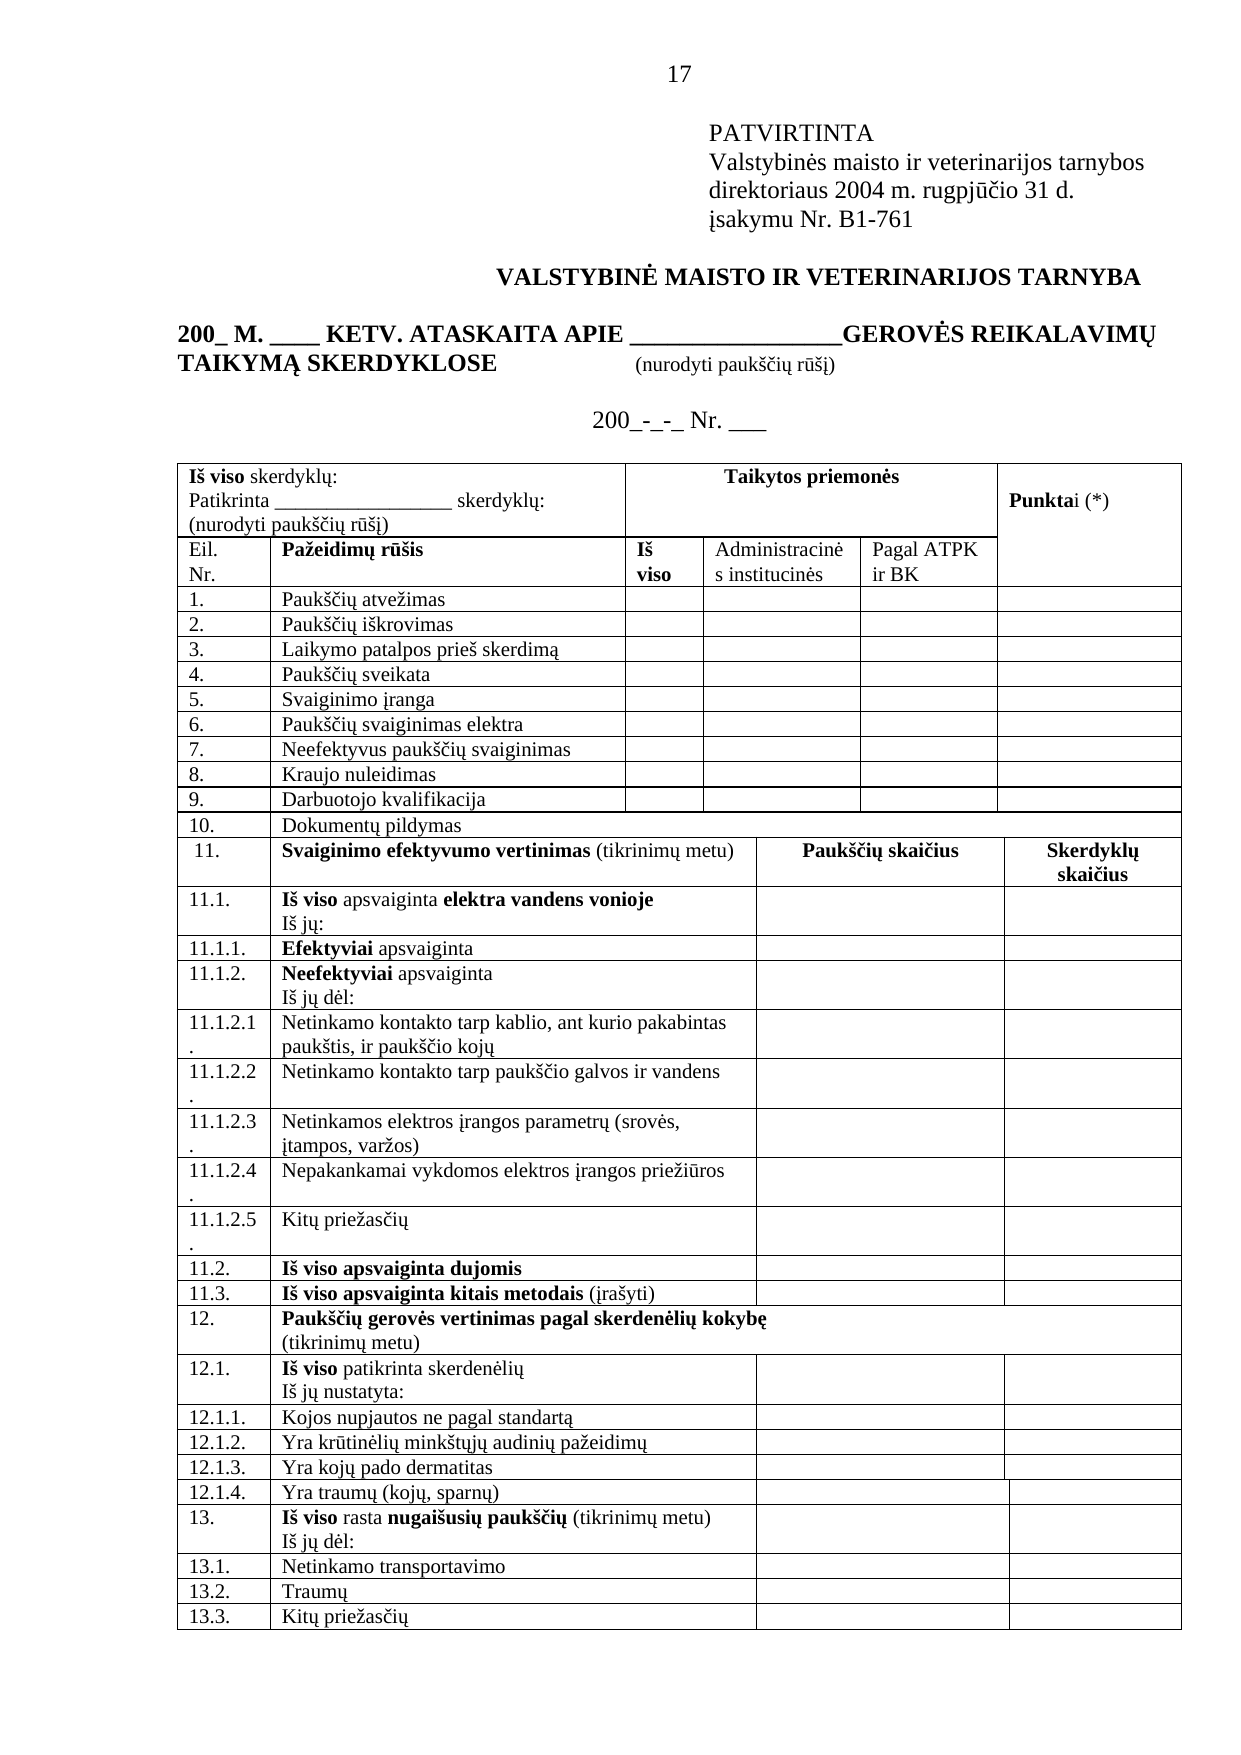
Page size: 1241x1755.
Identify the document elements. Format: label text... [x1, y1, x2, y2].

table_cell [704, 637, 860, 661]
table_cell Paukščių iškrovimas [271, 612, 625, 636]
table_cell 2. [178, 612, 270, 636]
table_cell [1005, 1405, 1181, 1429]
table_cell [1010, 1505, 1181, 1553]
table_cell Iš viso patikrinta skerdenėlių Iš jų nustatyta: [271, 1355, 756, 1403]
table_cell [1005, 1256, 1181, 1280]
table_cell [1005, 1158, 1181, 1206]
table_cell [861, 687, 997, 711]
table_cell [1005, 1281, 1181, 1305]
table_cell Iš viso rasta nugaišusių paukščių (tikrinimų metu) Iš jų dėl: [271, 1505, 756, 1553]
table_cell Kitų priežasčių [271, 1207, 756, 1255]
table_cell Yra kojų pado dermatitas [271, 1455, 756, 1479]
table_cell Nepakankamai vykdomos elektros įrangos priežiūros [271, 1158, 756, 1206]
table_cell 11.1.2.1. [178, 1010, 270, 1058]
table_cell 12.1.2. [178, 1430, 270, 1454]
table_cell [704, 612, 860, 636]
table_cell Dokumentų pildymas [271, 813, 1181, 837]
table_cell Laikymo patalpos prieš skerdimą [271, 637, 625, 661]
table_cell [626, 762, 703, 786]
table_cell Pagal ATPK ir BK [861, 538, 997, 586]
table_cell [861, 587, 997, 611]
table_cell [704, 587, 860, 611]
table_cell Kojos nupjautos ne pagal standartą [271, 1405, 756, 1429]
table_cell Paukščių skaičius [757, 838, 1004, 886]
table_cell [626, 687, 703, 711]
table_cell [861, 788, 997, 811]
table_cell [757, 1405, 1004, 1429]
table_cell Paukščių sveikata [271, 662, 625, 686]
table_cell Kraujo nuleidimas [271, 762, 625, 786]
table_cell [626, 637, 703, 661]
table_cell [1005, 1059, 1181, 1107]
table_cell [626, 612, 703, 636]
table_cell 11.2. [178, 1256, 270, 1280]
table_cell [757, 1158, 1004, 1206]
table_cell 12.1.3. [178, 1455, 270, 1479]
table_cell [626, 662, 703, 686]
table_cell [998, 737, 1181, 761]
table_cell 6. [178, 712, 270, 736]
table_cell [757, 961, 1004, 1009]
table_cell 3. [178, 637, 270, 661]
table_cell [1010, 1579, 1181, 1603]
table_cell Netinkamos elektros įrangos parametrų (srovės, įtampos, varžos) [271, 1109, 756, 1157]
text direktoriaus 2004 m. rugpjūčio 31 d. [177, 176, 1181, 204]
table_cell [998, 612, 1181, 636]
table_cell Eil. Nr. [178, 538, 270, 586]
table_cell [626, 788, 703, 811]
table_cell 13. [178, 1505, 270, 1553]
table_cell 13.3. [178, 1604, 270, 1628]
table_cell [757, 1256, 1004, 1280]
table_cell [861, 762, 997, 786]
table_cell Paukščių atvežimas [271, 587, 625, 611]
text Valstybinės maisto ir veterinarijos tarnybos [177, 147, 1181, 176]
text 200_-_-_ Nr. ___ [177, 406, 1181, 434]
table_cell [998, 712, 1181, 736]
table_cell 11.3. [178, 1281, 270, 1305]
table_cell 12.1. [178, 1355, 270, 1403]
table_header Iš viso skerdyklų: Patikrinta _________________ skerdyklų: (nurodyti paukščių rūšį) [178, 464, 625, 536]
table_cell Paukščių svaiginimas elektra [271, 712, 625, 736]
table_cell [998, 637, 1181, 661]
table_cell 11.1.2. [178, 961, 270, 1009]
table_cell 13.2. [178, 1579, 270, 1603]
text įsakymu Nr. B1-761 [177, 204, 1181, 233]
table_cell [626, 737, 703, 761]
table_cell Iš viso apsvaiginta kitais metodais (įrašyti) [271, 1281, 756, 1305]
text VALSTYBINĖ MAISTO IR VETERINARIJOS TARNYBA [177, 262, 1181, 291]
table_header Taikytos priemonės [626, 464, 997, 536]
table_cell [1005, 936, 1181, 960]
table_cell 13.1. [178, 1554, 270, 1578]
table_cell [1005, 1207, 1181, 1255]
table_cell Neefektyvus paukščių svaiginimas [271, 737, 625, 761]
table_cell Traumų [271, 1579, 756, 1603]
text PATVIRTINTA [177, 118, 1181, 147]
table_cell [757, 1604, 1009, 1628]
table_cell [861, 637, 997, 661]
table_cell Darbuotojo kvalifikacija [271, 788, 625, 811]
table_cell [861, 612, 997, 636]
table_cell [1005, 1355, 1181, 1403]
table_cell Iš viso apsvaiginta dujomis [271, 1256, 756, 1280]
table_cell [861, 712, 997, 736]
table_cell [757, 1554, 1009, 1578]
table_cell 11.1.1. [178, 936, 270, 960]
table_cell 11.1.2.3. [178, 1109, 270, 1157]
table_cell Svaiginimo efektyvumo vertinimas (tikrinimų metu) [271, 838, 756, 886]
table_cell Netinkamo kontakto tarp paukščio galvos ir vandens [271, 1059, 756, 1107]
table_cell [861, 737, 997, 761]
table_cell 9. [178, 788, 270, 811]
table_header Punktai (*) [998, 464, 1181, 586]
table_cell 11. [178, 838, 270, 886]
table_cell [998, 788, 1181, 811]
table_cell [704, 662, 860, 686]
table_cell [704, 788, 860, 811]
table_cell [757, 936, 1004, 960]
table_cell Iš viso apsvaiginta elektra vandens vonioje Iš jų: [271, 887, 756, 935]
table_cell [757, 1455, 1004, 1479]
table_cell [704, 687, 860, 711]
table_cell [998, 762, 1181, 786]
table_cell [998, 687, 1181, 711]
table_cell [704, 762, 860, 786]
table_cell [1005, 1010, 1181, 1058]
table_cell [1010, 1554, 1181, 1578]
table_cell [757, 1059, 1004, 1107]
table_cell 12.1.1. [178, 1405, 270, 1429]
table_cell [757, 1109, 1004, 1157]
table_cell [757, 1010, 1004, 1058]
table_cell 12. [178, 1306, 270, 1354]
table_cell 11.1.2.4. [178, 1158, 270, 1206]
table_cell 10. [178, 813, 270, 837]
table_cell [757, 1579, 1009, 1603]
table_cell 12.1.4. [178, 1480, 270, 1504]
table_cell Kitų priežasčių [271, 1604, 756, 1628]
table_cell 1. [178, 587, 270, 611]
table_cell Netinkamo transportavimo [271, 1554, 756, 1578]
table_cell [626, 712, 703, 736]
table_cell Paukščių gerovės vertinimas pagal skerdenėlių kokybę (tikrinimų metu) [271, 1306, 1181, 1354]
table_cell [1005, 1109, 1181, 1157]
table_cell [861, 662, 997, 686]
table_cell [757, 1355, 1004, 1403]
table_cell Pažeidimų rūšis [271, 538, 625, 586]
table_cell [757, 1281, 1004, 1305]
table_cell Yra traumų (kojų, sparnų) [271, 1480, 756, 1504]
table_cell [757, 887, 1004, 935]
table_cell Administracinės institucinės [704, 538, 860, 586]
table_cell [757, 1430, 1004, 1454]
table_cell Efektyviai apsvaiginta [271, 936, 756, 960]
table_cell [998, 662, 1181, 686]
table_cell Iš viso [626, 538, 703, 586]
table_cell [704, 737, 860, 761]
table_cell [1005, 1455, 1181, 1479]
table_cell 11.1. [178, 887, 270, 935]
table_cell Neefektyviai apsvaiginta Iš jų dėl: [271, 961, 756, 1009]
table_cell [1005, 1430, 1181, 1454]
table_cell 11.1.2.2. [178, 1059, 270, 1107]
text 200_ M. ____ KETV. ATASKAITA APIE _________________GEROVĖS REIKALAVIMŲ TAIKYMĄ SKERDYKLOSE (nurodyti paukščių rūšį) [177, 319, 1181, 377]
table_cell 5. [178, 687, 270, 711]
table_cell [998, 587, 1181, 611]
table_cell [1010, 1604, 1181, 1628]
table_cell [1010, 1480, 1181, 1504]
table_cell Yra krūtinėlių minkštųjų audinių pažeidimų [271, 1430, 756, 1454]
table_cell [1005, 961, 1181, 1009]
table_cell 7. [178, 737, 270, 761]
table_cell [704, 712, 860, 736]
table_cell [626, 587, 703, 611]
table_cell [1005, 887, 1181, 935]
table_cell 11.1.2.5. [178, 1207, 270, 1255]
table_cell [757, 1505, 1009, 1553]
table_cell 8. [178, 762, 270, 786]
table_cell [757, 1207, 1004, 1255]
table_cell [757, 1480, 1009, 1504]
table_cell Skerdyklų skaičius [1005, 838, 1181, 886]
table_cell Svaiginimo įranga [271, 687, 625, 711]
table_cell 4. [178, 662, 270, 686]
table_cell Netinkamo kontakto tarp kablio, ant kurio pakabintas paukštis, ir paukščio kojų [271, 1010, 756, 1058]
